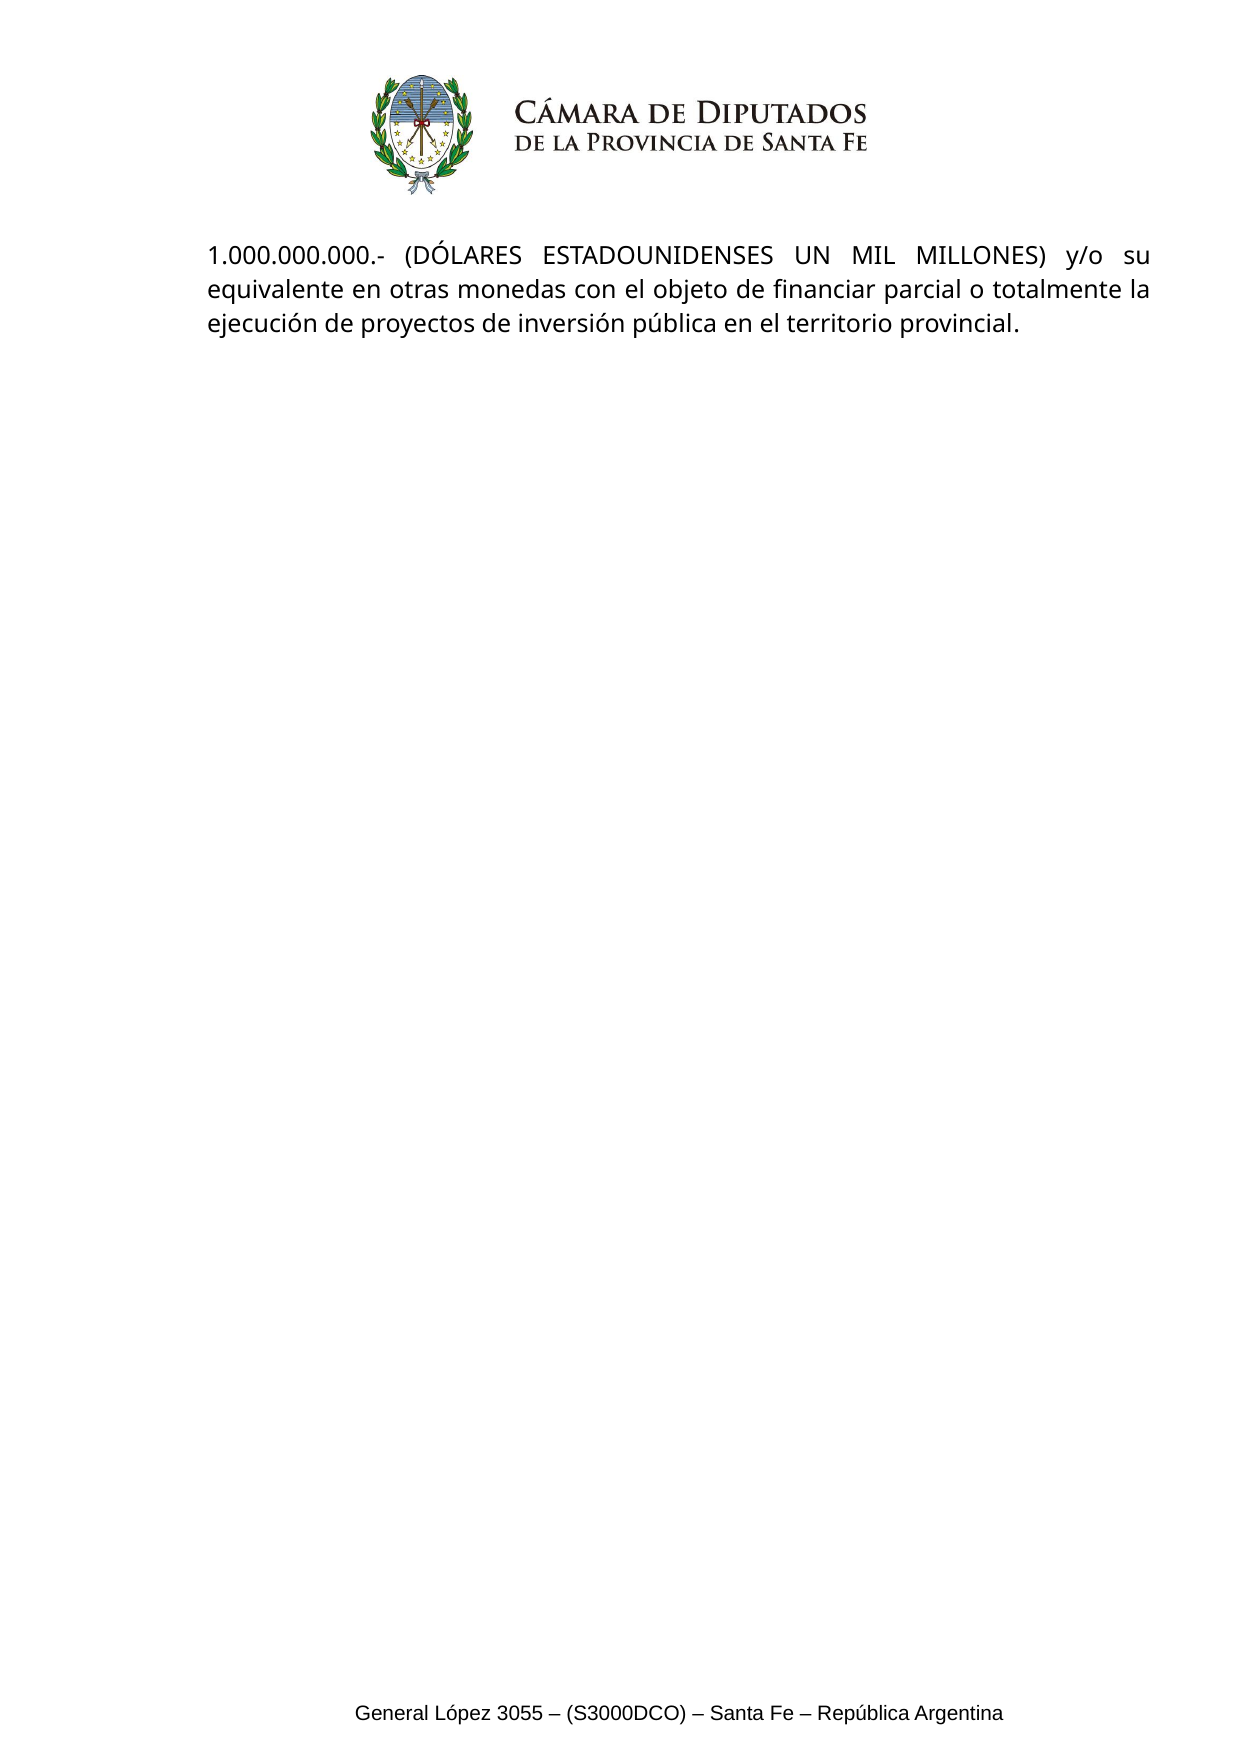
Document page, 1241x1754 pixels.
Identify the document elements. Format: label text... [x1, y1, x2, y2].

picture [370, 75, 867, 199]
text 1.000.000.000.- (DÓLARES ESTADOUNIDENSES UN MIL MILLONES) y/o su equivalente en otras monedas con el objeto de financiar parcial o totalmente la ejecución de proyectos de inversión pública en el territorio provincial. [207, 238, 1152, 340]
